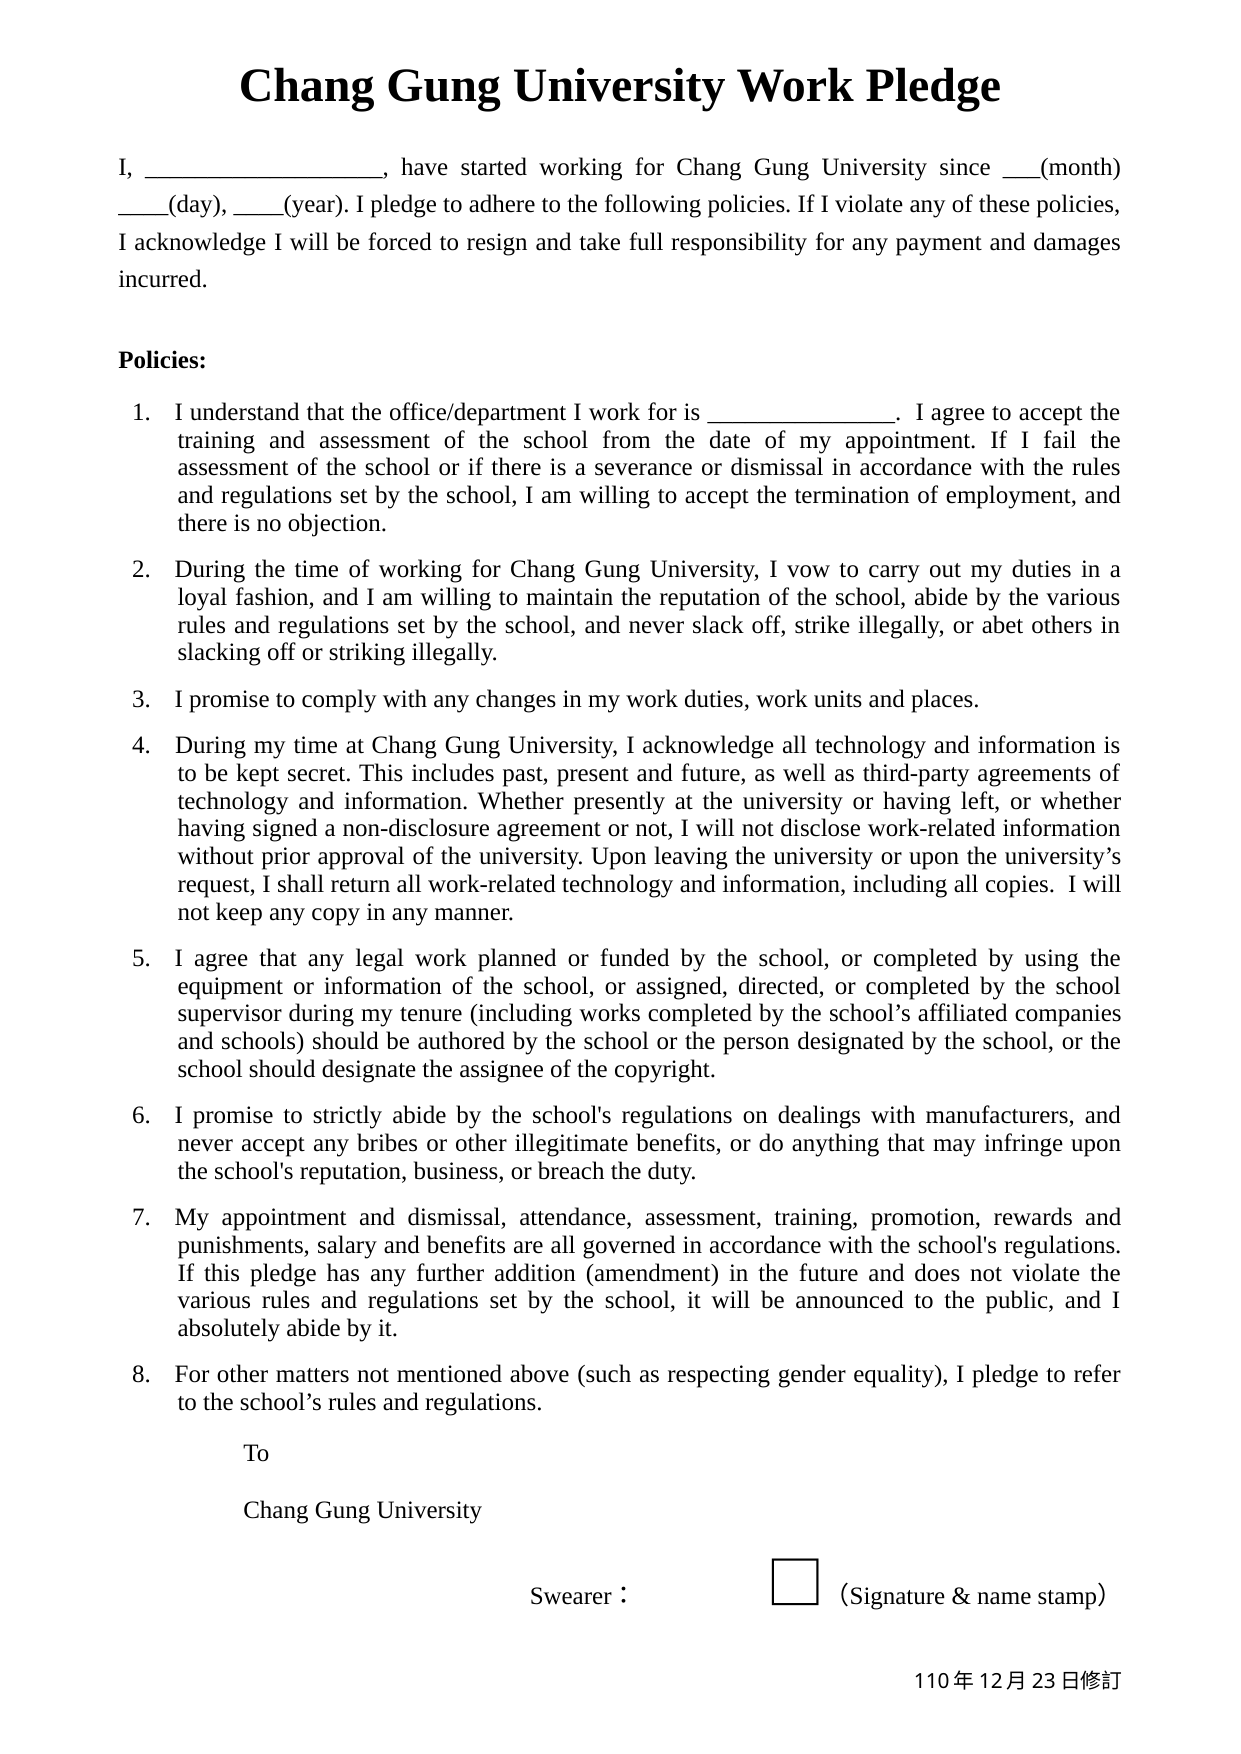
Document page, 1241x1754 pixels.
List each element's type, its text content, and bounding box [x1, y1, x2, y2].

text Swearer： □（Signature & name stamp） [118, 1558, 1122, 1616]
list For other matters not mentioned above (such as respecting gender equality), I pledge to refer to the school’s rules and regulations. [132, 1361, 1122, 1416]
list During the time of working for Chang Gung University, I vow to carry out my duties in a loyal fashion, and I am willing to maintain the reputation of the school, abide by the various rules and regulations set by the school, and never slack off, strike illegally, or abet others in slacking off or striking illegally. [132, 555, 1122, 666]
text Policies: [118, 342, 1122, 379]
list During my time at Chang Gung University, I acknowledge all technology and information is to be kept secret. This includes past, present and future, as well as third-party agreements of technology and information. Whether presently at the university or having left, or whether having signed a non-disclosure agreement or not, I will not disclose work-related information without prior approval of the university. Upon leaving the university or upon the university’s request, I shall return all work-related technology and information, including all copies. I will not keep any copy in any manner. [132, 731, 1122, 925]
list I understand that the office/department I work for is _______________. I agree to accept the training and assessment of the school from the date of my appointment. If I fail the assessment of the school or if there is a severance or dismissal in accordance with the rules and regulations set by the school, I am willing to accept the termination of employment, and there is no objection. [132, 398, 1122, 537]
text I, ___________________, have started working for Chang Gung University since ___(month) ____(day), ____(year). I pledge to adhere to the following policies. If I violate any of these policies, I acknowledge I will be forced to resign and take full responsibility for any payment and damages incurred. [118, 148, 1122, 298]
text To [243, 1435, 1122, 1472]
text Chang Gung University Work Pledge [118, 48, 1122, 123]
list My appointment and dismissal, attendance, assessment, training, promotion, rewards and punishments, salary and benefits are all governed in accordance with the school's regulations. If this pledge has any further addition (amendment) in the future and does not violate the various rules and regulations set by the school, it will be announced to the public, and I absolutely abide by it. [132, 1203, 1122, 1342]
list I promise to strictly abide by the school's regulations on dealings with manufacturers, and never accept any bribes or other illegitimate benefits, or do anything that may infringe upon the school's reputation, business, or breach the duty. [132, 1101, 1122, 1184]
list I agree that any legal work planned or funded by the school, or completed by using the equipment or information of the school, or assigned, directed, or completed by the school supervisor during my tenure (including works completed by the school’s affiliated companies and schools) should be authored by the school or the person designated by the school, or the school should designate the assignee of the copyright. [132, 944, 1122, 1083]
list I promise to comply with any changes in my work duties, work units and places. [132, 685, 1122, 713]
text Chang Gung University [243, 1491, 1122, 1528]
